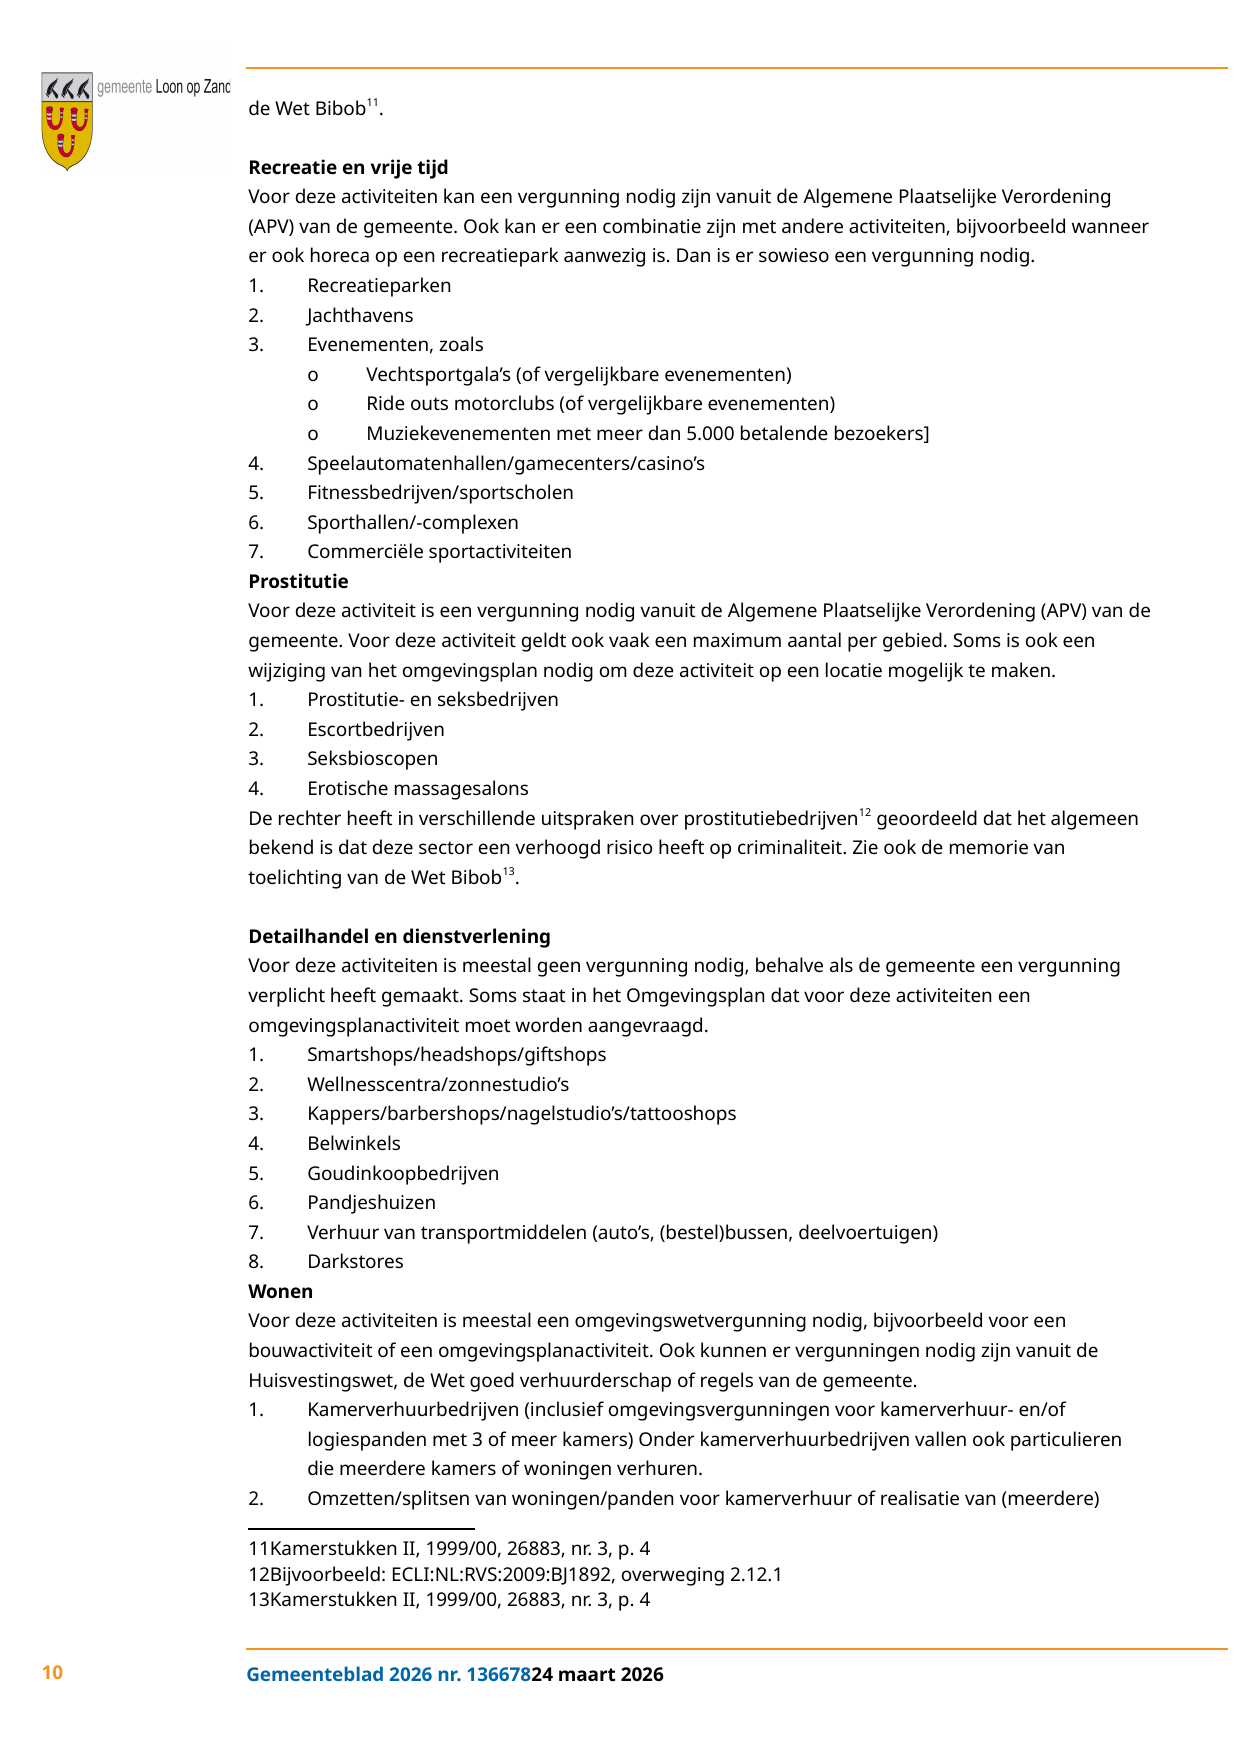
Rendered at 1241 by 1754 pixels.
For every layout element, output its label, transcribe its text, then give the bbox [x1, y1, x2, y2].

list Verhuur van transportmiddelen (auto’s, (bestel)bussen, deelvoertuigen) [248, 1219, 1152, 1245]
list Vechtsportgala’s (of vergelijkbare evenementen) [307, 361, 1152, 387]
list Muziekevenementen met meer dan 5.000 betalende bezoekers] [307, 420, 1152, 446]
text Voor deze activiteit is een vergunning nodig vanuit de Algemene Plaatselijke Verordening (APV) van de gemeente. Voor deze activiteit geldt ook vaak een maximum aantal per gebied. Soms is ook een wijziging van het omgevingsplan nodig om deze activiteit op een locatie mogelijk te maken. [248, 598, 1152, 683]
list Belwinkels [248, 1130, 1152, 1156]
list Omzetten/splitsen van woningen/panden voor kamerverhuur of realisatie van (meerdere) [248, 1485, 1152, 1511]
list Speelautomatenhallen/gamecenters/casino’s [248, 450, 1152, 476]
list Prostitutie- en seksbedrijven [248, 686, 1152, 712]
text Wonen [248, 1278, 1152, 1304]
list Kappers/barbershops/nagelstudio’s/tattooshops [248, 1101, 1152, 1126]
list Goudinkoopbedrijven [248, 1160, 1152, 1186]
list Evenementen, zoals [248, 331, 1152, 357]
list Darkstores [248, 1248, 1152, 1274]
list Sporthallen/-complexen [248, 509, 1152, 535]
list Fitnessbedrijven/sportscholen [248, 479, 1152, 505]
text Bijvoorbeeld: ECLI:NL:RVS:2009:BJ1892, overweging 2.12.1 [248, 1561, 1152, 1586]
text Kamerstukken II, 1999/00, 26883, nr. 3, p. 4 [248, 1535, 1152, 1561]
text Voor deze activiteiten is meestal geen vergunning nodig, behalve als de gemeente een vergunning verplicht heeft gemaakt. Soms staat in het Omgevingsplan dat voor deze activiteiten een omgevingsplanactiviteit moet worden aangevraagd. [248, 953, 1152, 1038]
list Wellnesscentra/zonnestudio’s [248, 1071, 1152, 1097]
text Voor deze activiteiten kan een vergunning nodig zijn vanuit de Algemene Plaatselijke Verordening (APV) van de gemeente. Ook kan er een combinatie zijn met andere activiteiten, bijvoorbeeld wanneer er ook horeca op een recreatiepark aanwezig is. Dan is er sowieso een vergunning nodig. [248, 183, 1152, 268]
text De rechter heeft in verschillende uitspraken over horecabedrijven geoordeeld dat algemeen bekend is dat deze sector een verhoogd risico heeft op criminaliteit. Zie ook de memorie van toelichting van de Wet Bibob. [248, 95, 1152, 121]
list Smartshops/headshops/giftshops [248, 1041, 1152, 1067]
text De rechter heeft in verschillende uitspraken over prostitutiebedrijven geoordeeld dat het algemeen bekend is dat deze sector een verhoogd risico heeft op criminaliteit. Zie ook de memorie van toelichting van de Wet Bibob. [248, 805, 1152, 890]
text Prostitutie [248, 568, 1152, 594]
text Voor deze activiteiten is meestal een omgevingswetvergunning nodig, bijvoorbeeld voor een bouwactiviteit of een omgevingsplanactiviteit. Ook kunnen er vergunningen nodig zijn vanuit de Huisvestingswet, de Wet goed verhuurderschap of regels van de gemeente. [248, 1308, 1152, 1393]
text Detailhandel en dienstverlening [248, 923, 1152, 949]
picture [41, 47, 231, 172]
text Kamerstukken II, 1999/00, 26883, nr. 3, p. 4 [248, 1586, 1152, 1612]
list Commerciële sportactiviteiten [248, 538, 1152, 564]
list Erotische massagesalons [248, 775, 1152, 801]
list Kamerverhuurbedrijven (inclusief omgevingsvergunningen voor kamerverhuur- en/of logiespanden met 3 of meer kamers) Onder kamerverhuurbedrijven vallen ook particulieren die meerdere kamers of woningen verhuren. [248, 1396, 1152, 1481]
list Escortbedrijven [248, 716, 1152, 742]
list Recreatieparken [248, 272, 1152, 298]
list Jachthavens [248, 302, 1152, 328]
list Ride outs motorclubs (of vergelijkbare evenementen) [307, 391, 1152, 416]
text Recreatie en vrije tijd [248, 154, 1152, 180]
list Seksbioscopen [248, 746, 1152, 771]
list Pandjeshuizen [248, 1189, 1152, 1215]
